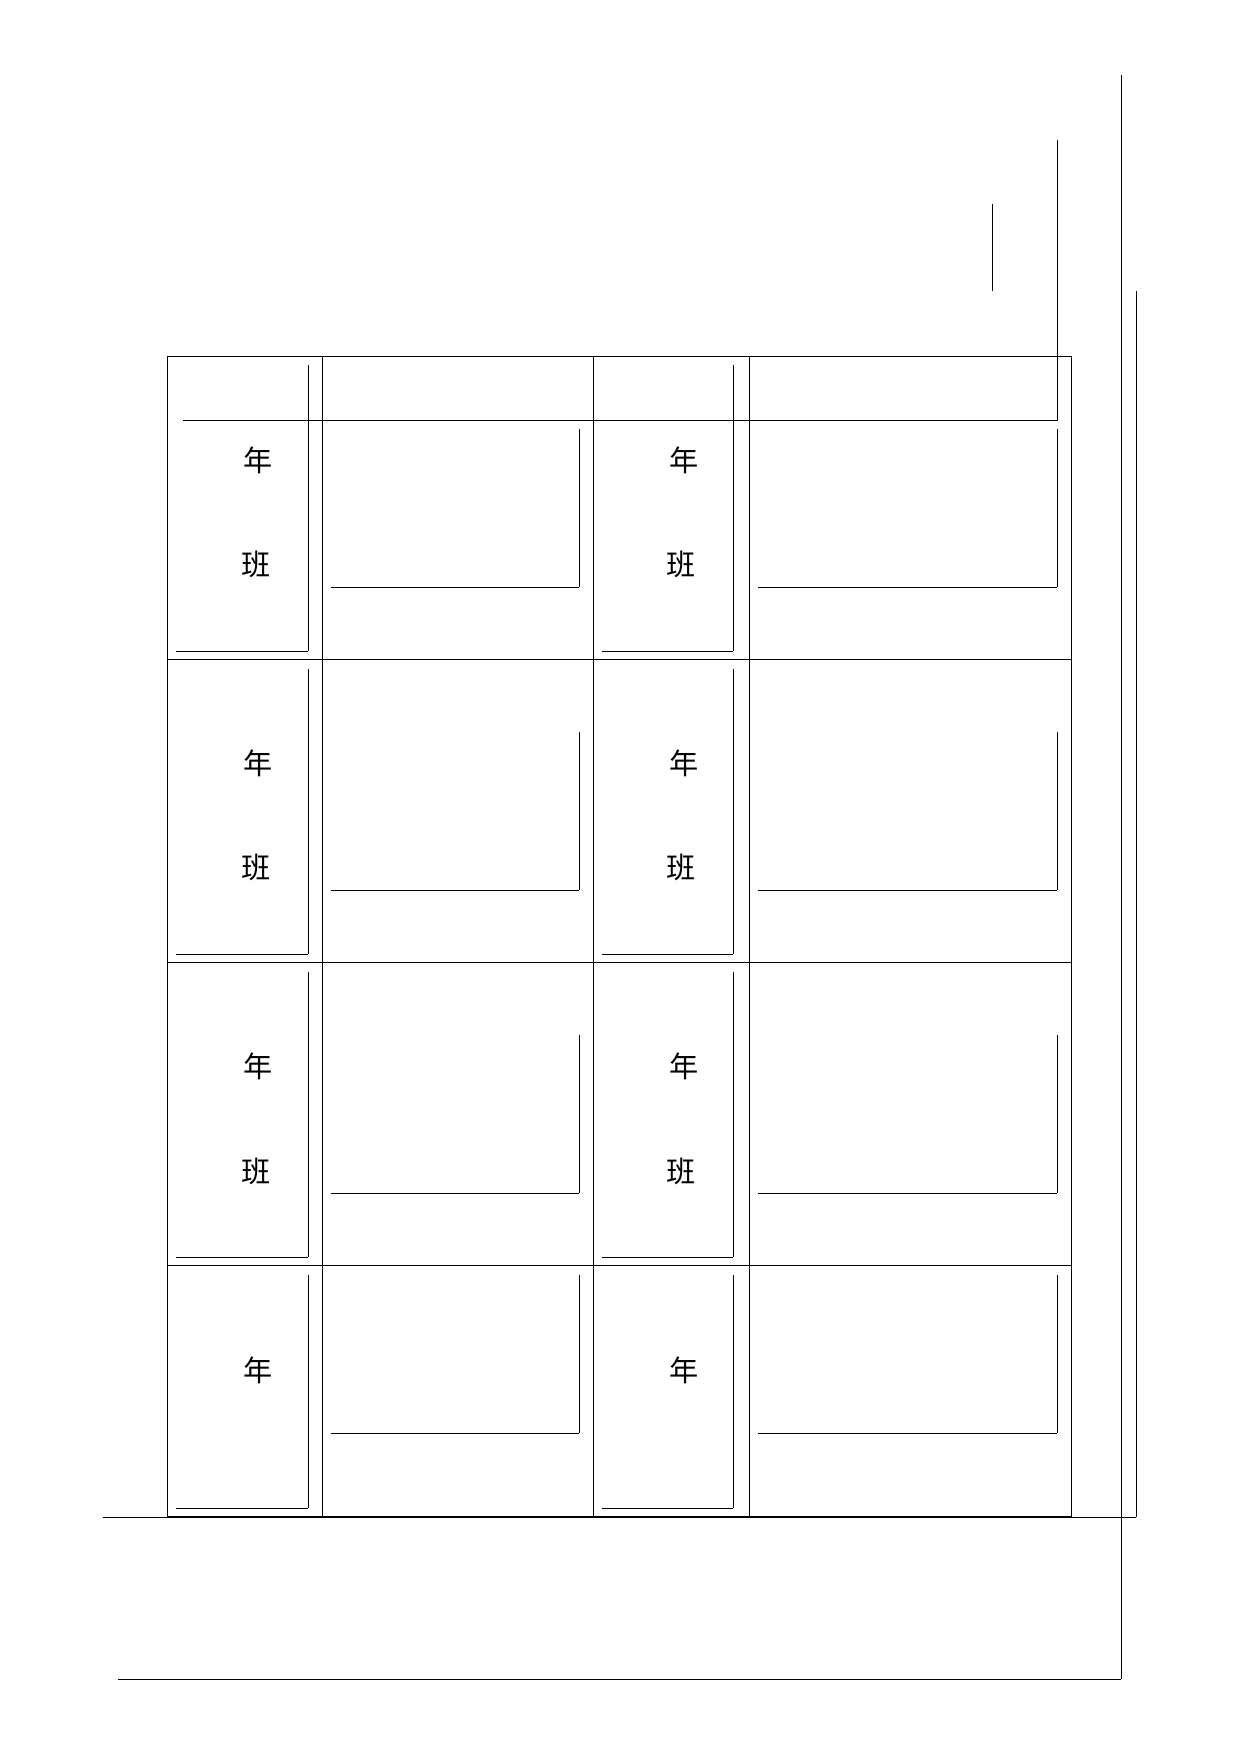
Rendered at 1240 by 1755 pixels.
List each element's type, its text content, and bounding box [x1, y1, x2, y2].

table_cell [323, 660, 593, 962]
table_cell 年 [594, 1266, 749, 1516]
table_cell 年 班 [168, 357, 322, 659]
table_cell 年 班 [594, 357, 749, 659]
table_cell [750, 963, 1071, 1265]
table_cell [750, 1266, 1071, 1516]
table_cell 年 班 [168, 963, 322, 1265]
table_cell 年 [168, 1266, 322, 1516]
table_cell [323, 357, 593, 659]
table_cell 年 班 [594, 660, 749, 962]
table_cell [750, 357, 1071, 659]
table_cell 年 班 [594, 963, 749, 1265]
table_cell [323, 1266, 593, 1516]
table_cell 年 班 [168, 660, 322, 962]
table_cell [750, 660, 1071, 962]
table_cell [323, 963, 593, 1265]
